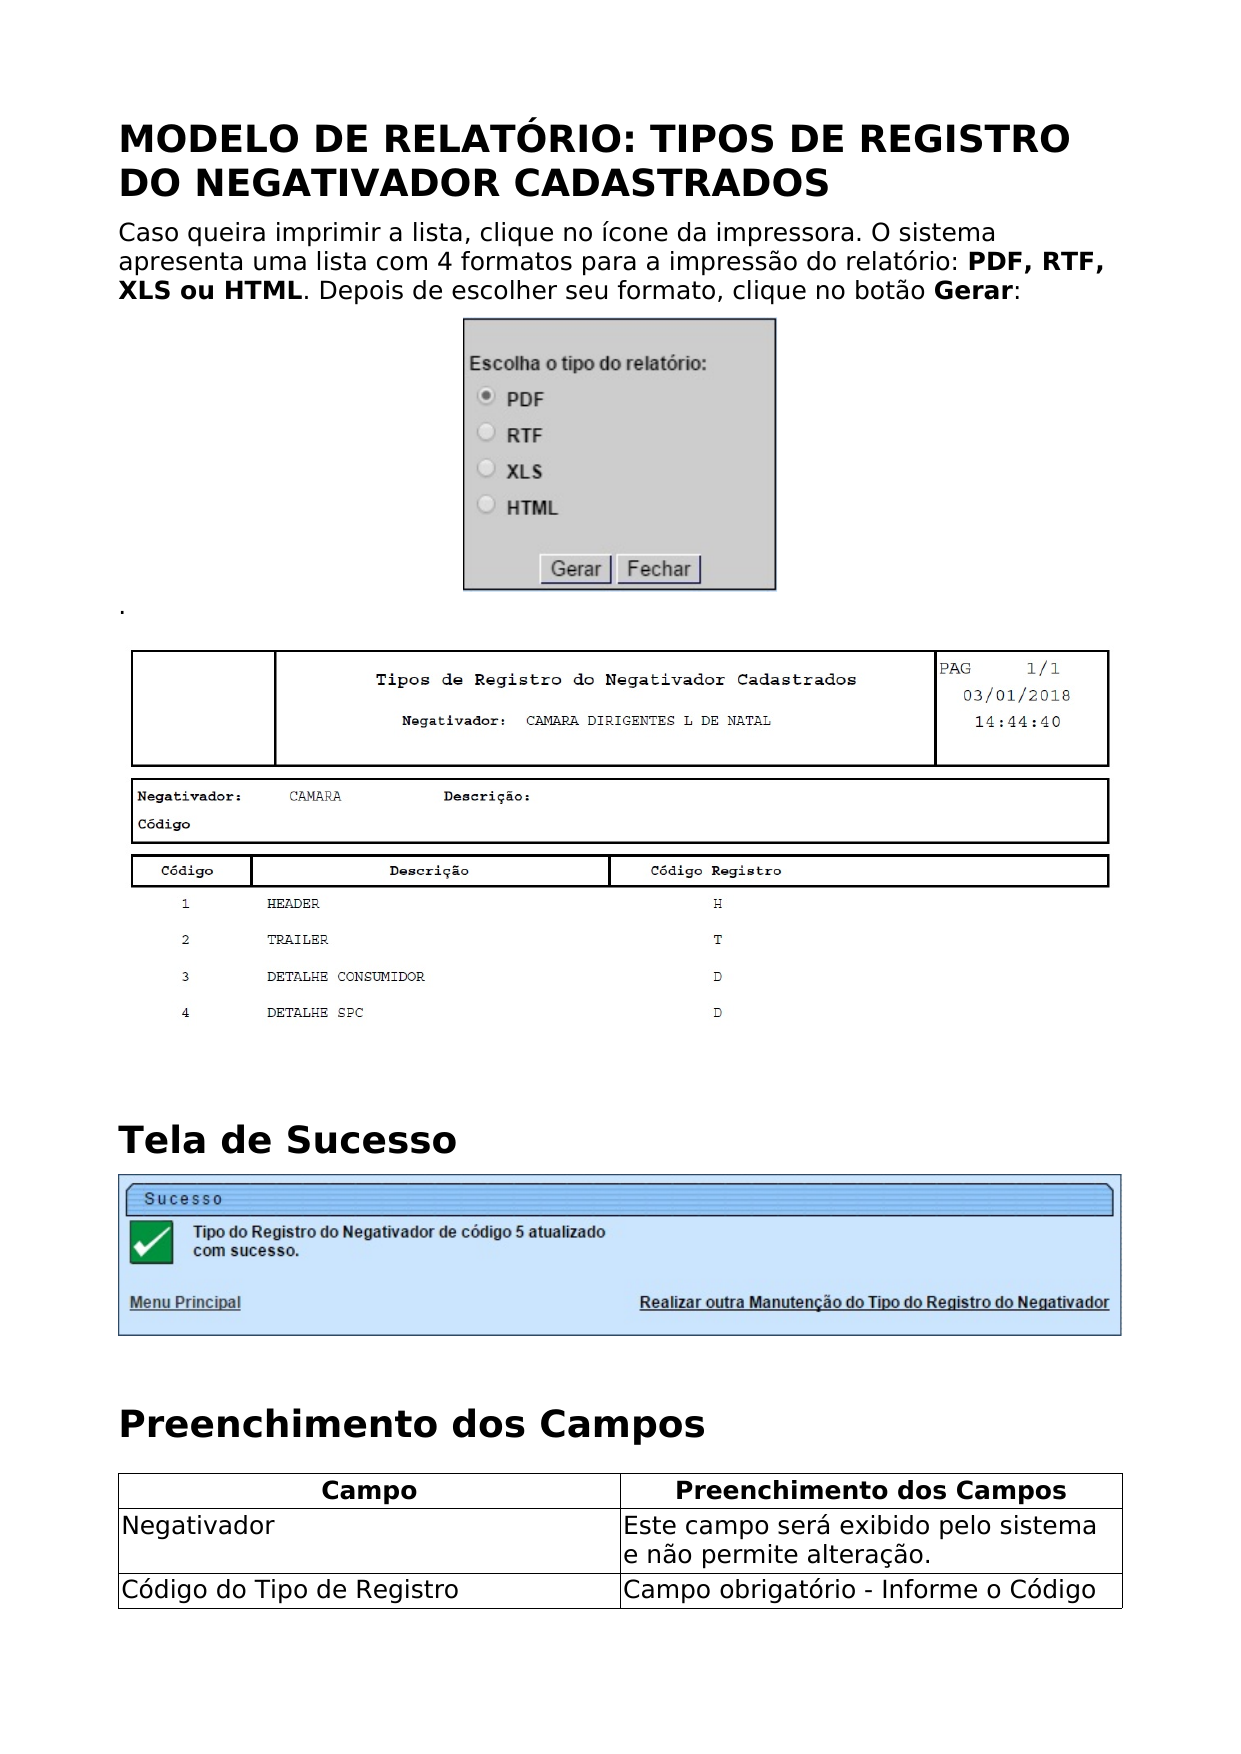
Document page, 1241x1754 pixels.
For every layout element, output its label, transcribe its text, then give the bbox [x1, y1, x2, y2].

table_cell Campo obrigatório - Informe o Código [621, 1574, 1122, 1608]
table_header Preenchimento dos Campos [621, 1474, 1122, 1508]
subtitle Preenchimento dos Campos [118, 1402, 1122, 1446]
text . [118, 318, 1122, 621]
text Caso queira imprimir a lista, clique no ícone da impressora. O sistema apresenta uma lista com 4 formatos para a impressão do relatório: PDF, RTF, XLS ou HTML. Depois de escolher seu formato, clique no botão Gerar: [118, 218, 1122, 305]
subtitle MODELO DE RELATÓRIO: TIPOS DE REGISTRO DO NEGATIVADOR CADASTRADOS [118, 118, 1122, 205]
table_cell Negativador [119, 1509, 620, 1573]
table_cell Este campo será exibido pelo sistema e não permite alteração. [621, 1509, 1122, 1573]
subtitle Tela de Sucesso [118, 1118, 1122, 1162]
picture [118, 633, 1123, 1052]
table_header Campo [119, 1474, 620, 1508]
picture [118, 1174, 1123, 1336]
picture [463, 317, 778, 592]
table_cell Código do Tipo de Registro [119, 1574, 620, 1608]
